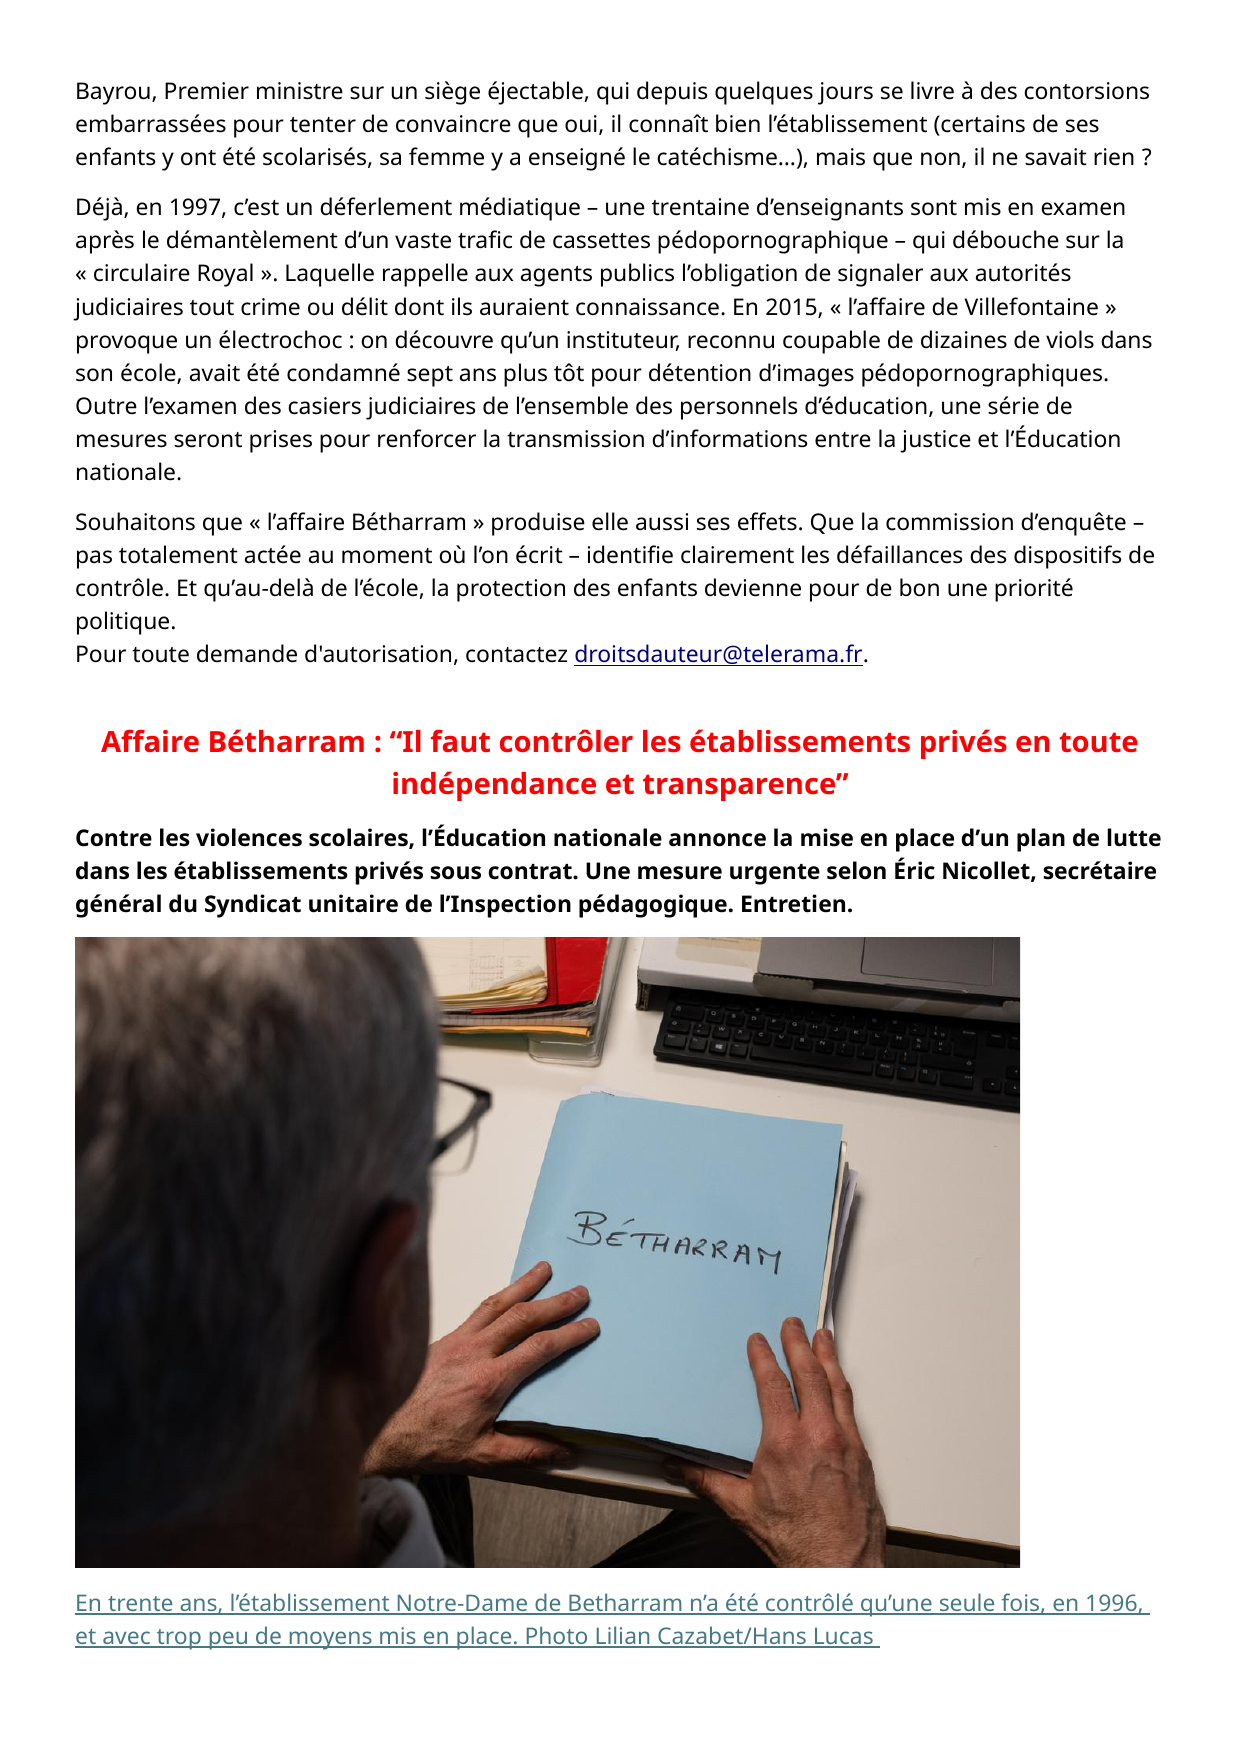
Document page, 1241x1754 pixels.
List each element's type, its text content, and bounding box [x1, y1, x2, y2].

text Souhaitons que « l’affaire Bétharram » produise elle aussi ses effets. Que la commission d’enquête – pas totalement actée au moment où l’on écrit – identifie clairement les défaillances des dispositifs de contrôle. Et qu’au-delà de l’école, la protection des enfants devienne pour de bon une priorité politique. Pour toute demande d'autorisation, contactez droitsdauteur@telerama.fr. [75, 506, 1165, 703]
text En trente ans, l’établissement Notre-Dame de Betharram n’a été contrôlé qu’une seule fois, en 1996, et avec trop peu de moyens mis en place. Photo Lilian Cazabet/Hans Lucas [75, 1586, 1165, 1651]
text Déjà, en 1997, c’est un déferlement médiatique – une trentaine d’enseignants sont mis en examen après le démantèlement d’un vaste trafic de cassettes pédopornographique – qui débouche sur la « circulaire Royal ». Laquelle rappelle aux agents publics l’obligation de signaler aux autorités judiciaires tout crime ou délit dont ils auraient connaissance. En 2015, « l’affaire de Villefontaine » provoque un électrochoc : on découvre qu’un instituteur, reconnu coupable de dizaines de viols dans son école, avait été condamné sept ans plus tôt pour détention d’images pédopornographiques. Outre l’examen des casiers judiciaires de l’ensemble des personnels d’éducation, une série de mesures seront prises pour renforcer la transmission d’informations entre la justice et l’Éducation nationale. [75, 191, 1165, 487]
text Bayrou, Premier ministre sur un siège éjectable, qui depuis quelques jours se livre à des contorsions embarrassées pour tenter de convaincre que oui, il connaît bien l’établissement (certains de ses enfants y ont été scolarisés, sa femme y a enseigné le catéchisme…), mais que non, il ne savait rien ? [75, 75, 1165, 172]
text Contre les violences scolaires, l’Éducation nationale annonce la mise en place d’un plan de lutte dans les établissements privés sous contrat. Une mesure urgente selon Éric Nicollet, secrétaire général du Syndicat unitaire de l’Inspection pédagogique. Entretien. [75, 822, 1165, 919]
text Affaire Bétharram : “Il faut contrôler les établissements privés en toute indépendance et transparence” [75, 721, 1165, 803]
